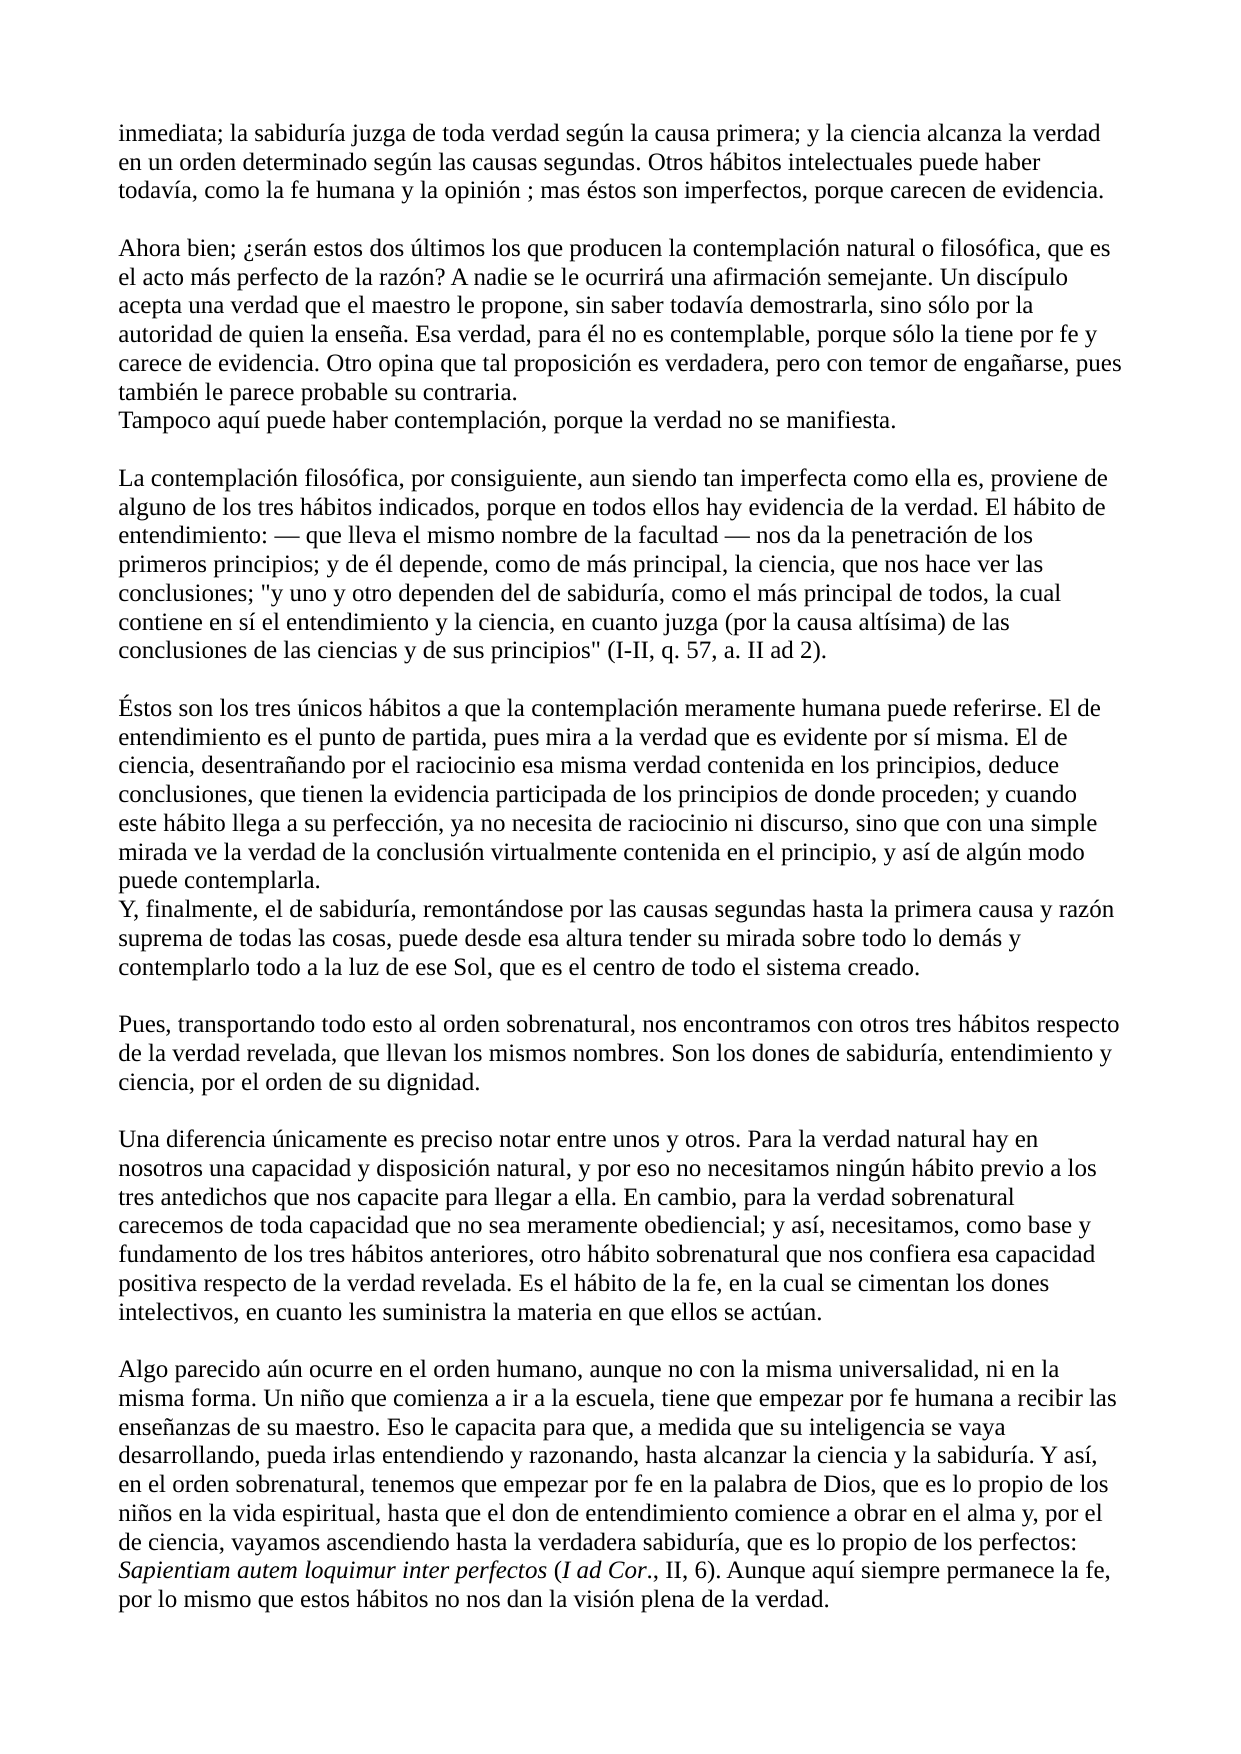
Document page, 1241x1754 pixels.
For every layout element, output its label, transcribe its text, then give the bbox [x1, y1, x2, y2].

text Y, finalmente, el de sabiduría, remontándose por las causas segundas hasta la primera causa y razón suprema de todas las cosas, puede desde esa altura tender su mirada sobre todo lo demás y contemplarlo todo a la luz de ese Sol, que es el centro de todo el sistema creado. [118, 894, 1122, 981]
text Tampoco aquí puede haber contemplación, porque la verdad no se manifiesta. [118, 406, 1122, 434]
text Ahora bien; ¿serán estos dos últimos los que producen la contemplación natural o filosófica, que es el acto más perfecto de la razón? A nadie se le ocurrirá una afirmación semejante. Un discípulo acepta una verdad que el maestro le propone, sin saber todavía demostrarla, sino sólo por la autoridad de quien la enseña. Esa verdad, para él no es contemplable, porque sólo la tiene por fe y carece de evidencia. Otro opina que tal proposición es verdadera, pero con temor de engañarse, pues también le parece probable su contraria. [118, 233, 1122, 406]
text Éstos son los tres únicos hábitos a que la contemplación meramente humana puede referirse. El de entendimiento es el punto de partida, pues mira a la verdad que es evidente por sí misma. El de ciencia, desentrañando por el raciocinio esa misma verdad contenida en los principios, deduce conclusiones, que tienen la evidencia participada de los principios de donde proceden; y cuando este hábito llega a su perfección, ya no necesita de raciocinio ni discurso, sino que con una simple mirada ve la verdad de la conclusión virtualmente contenida en el principio, y así de algún modo puede contemplarla. [118, 693, 1122, 894]
text La contemplación filosófica, por consiguiente, aun siendo tan imperfecta como ella es, proviene de alguno de los tres hábitos indicados, porque en todos ellos hay evidencia de la verdad. El hábito de entendimiento: — que lleva el mismo nombre de la facultad — nos da la penetración de los primeros principios; y de él depende, como de más principal, la ciencia, que nos hace ver las conclusiones; "y uno y otro dependen del de sabiduría, como el más principal de todos, la cual contiene en sí el entendimiento y la ciencia, en cuanto juzga (por la causa altísima) de las conclusiones de las ciencias y de sus principios" (I-II, q. 57, a. II ad 2). [118, 463, 1122, 664]
text Una diferencia únicamente es preciso notar entre unos y otros. Para la verdad natural hay en nosotros una capacidad y disposición natural, y por eso no necesitamos ningún hábito previo a los tres antedichos que nos capacite para llegar a ella. En cambio, para la verdad sobrenatural carecemos de toda capacidad que no sea meramente obediencial; y así, necesitamos, como base y fundamento de los tres hábitos anteriores, otro hábito sobrenatural que nos confiera esa capacidad positiva respecto de la verdad revelada. Es el hábito de la fe, en la cual se cimentan los dones intelectivos, en cuanto les suministra la materia en que ellos se actúan. [118, 1124, 1122, 1326]
text Algo parecido aún ocurre en el orden humano, aunque no con la misma universalidad, ni en la misma forma. Un niño que comienza a ir a la escuela, tiene que empezar por fe humana a recibir las enseñanzas de su maestro. Eso le capacita para que, a medida que su inteligencia se vaya desarrollando, pueda irlas entendiendo y razonando, hasta alcanzar la ciencia y la sabiduría. Y así, en el orden sobrenatural, tenemos que empezar por fe en la palabra de Dios, que es lo propio de los niños en la vida espiritual, hasta que el don de entendimiento comience a obrar en el alma y, por el de ciencia, vayamos ascendiendo hasta la verdadera sabiduría, que es lo propio de los perfectos: Sapientiam autem loquimur inter perfectos (I ad Cor., II, 6). Aunque aquí siempre permanece la fe, por lo mismo que estos hábitos no nos dan la visión plena de la verdad. [118, 1354, 1122, 1613]
text inmediata; la sabiduría juzga de toda verdad según la causa primera; y la ciencia alcanza la verdad en un orden determinado según las causas segundas. Otros hábitos intelectuales puede haber todavía, como la fe humana y la opinión ; mas éstos son imperfectos, porque carecen de evidencia. [118, 118, 1122, 204]
text Pues, transportando todo esto al orden sobrenatural, nos encontramos con otros tres hábitos respecto de la verdad revelada, que llevan los mismos nombres. Son los dones de sabiduría, entendimiento y ciencia, por el orden de su dignidad. [118, 1009, 1122, 1096]
